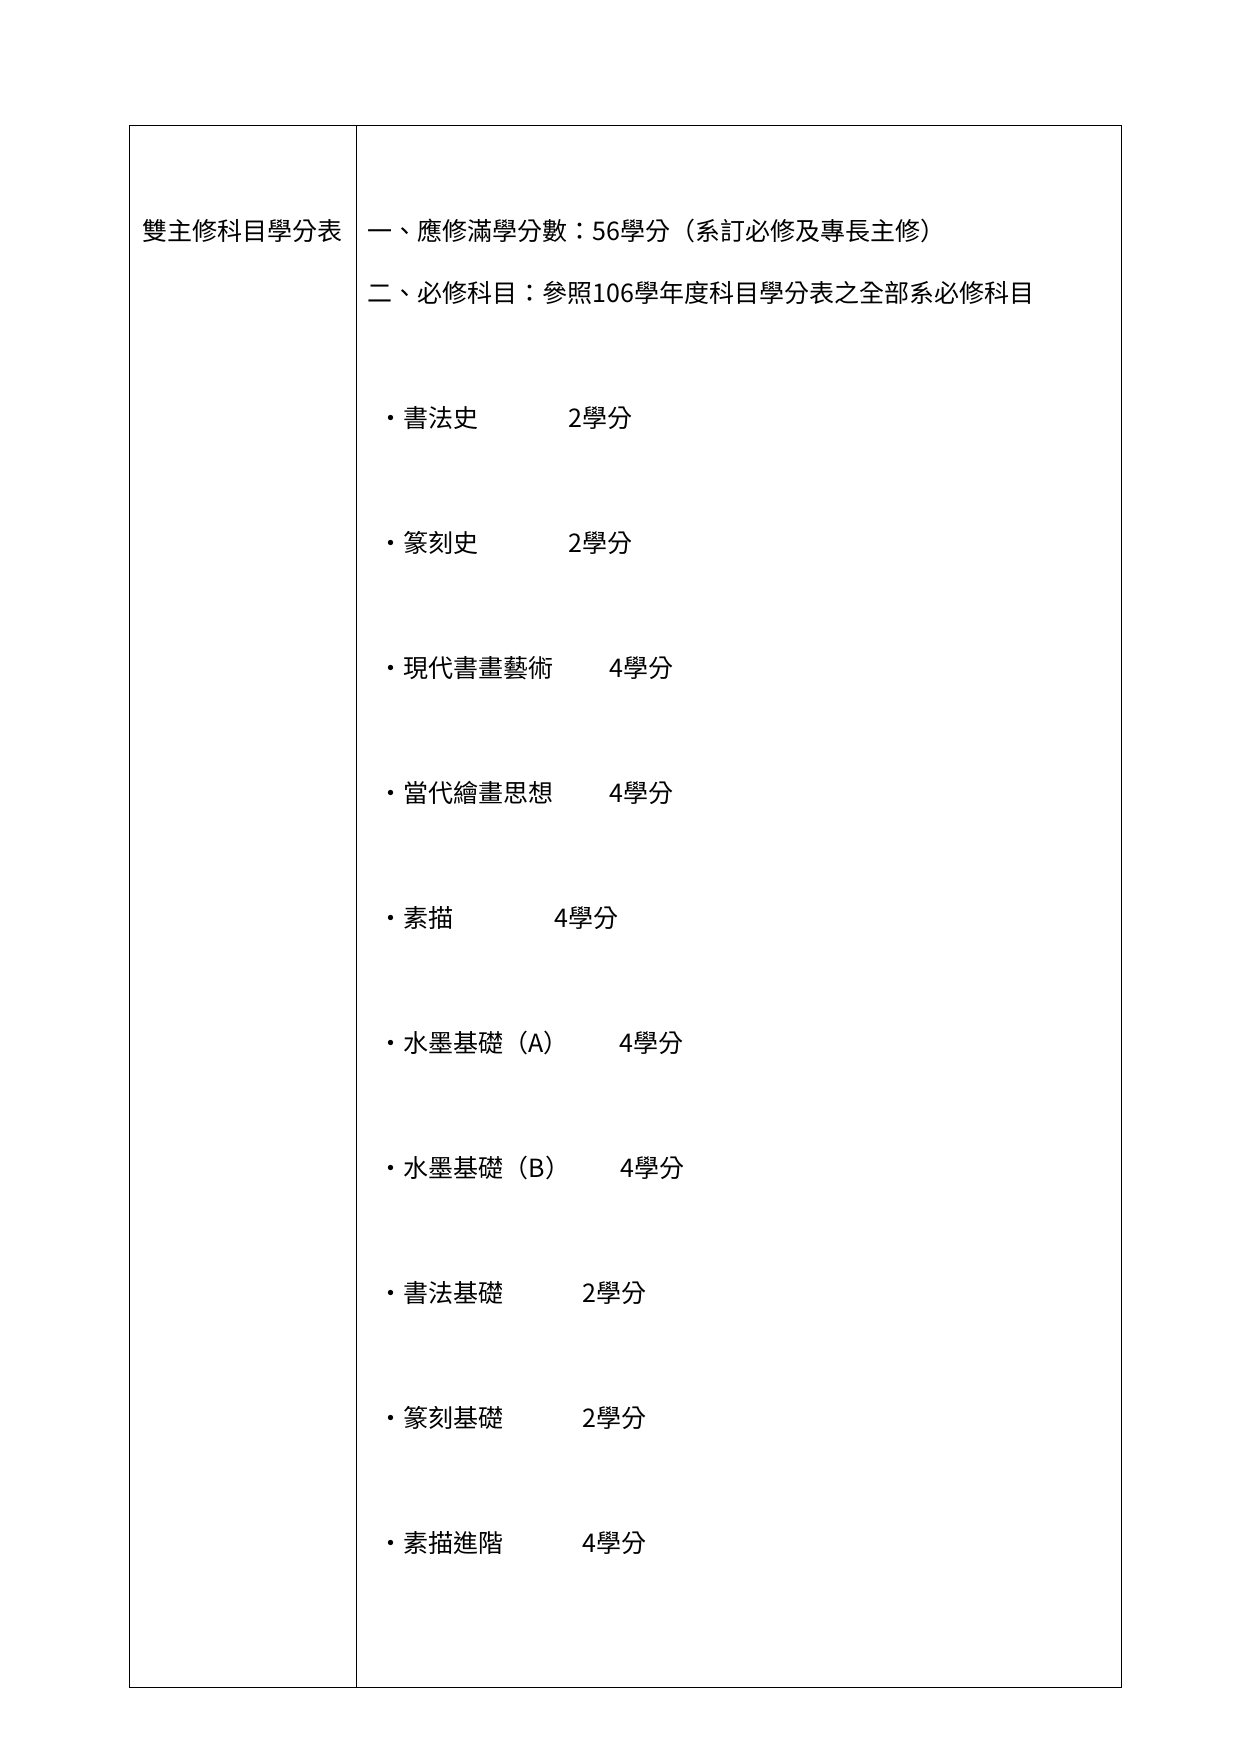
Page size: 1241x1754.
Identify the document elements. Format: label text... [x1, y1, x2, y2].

table_cell 雙主修科目學分表 [130, 126, 356, 1687]
table_cell 一、應修滿學分數：56學分（系訂必修及專長主修） 二、必修科目：參照106學年度科目學分表之全部系必修科目 ‧書法史 2學分 ‧篆刻史 2學分 ‧現代書畫藝術 4學分 ‧當代繪畫思想 4學分 ‧素描 4學分 ‧水墨基礎（A） 4學分 ‧水墨基礎（B） 4學分 ‧書法基礎 2學分 ‧篆刻基礎 2學分 ‧素描進階 4學分 [357, 126, 1121, 1687]
